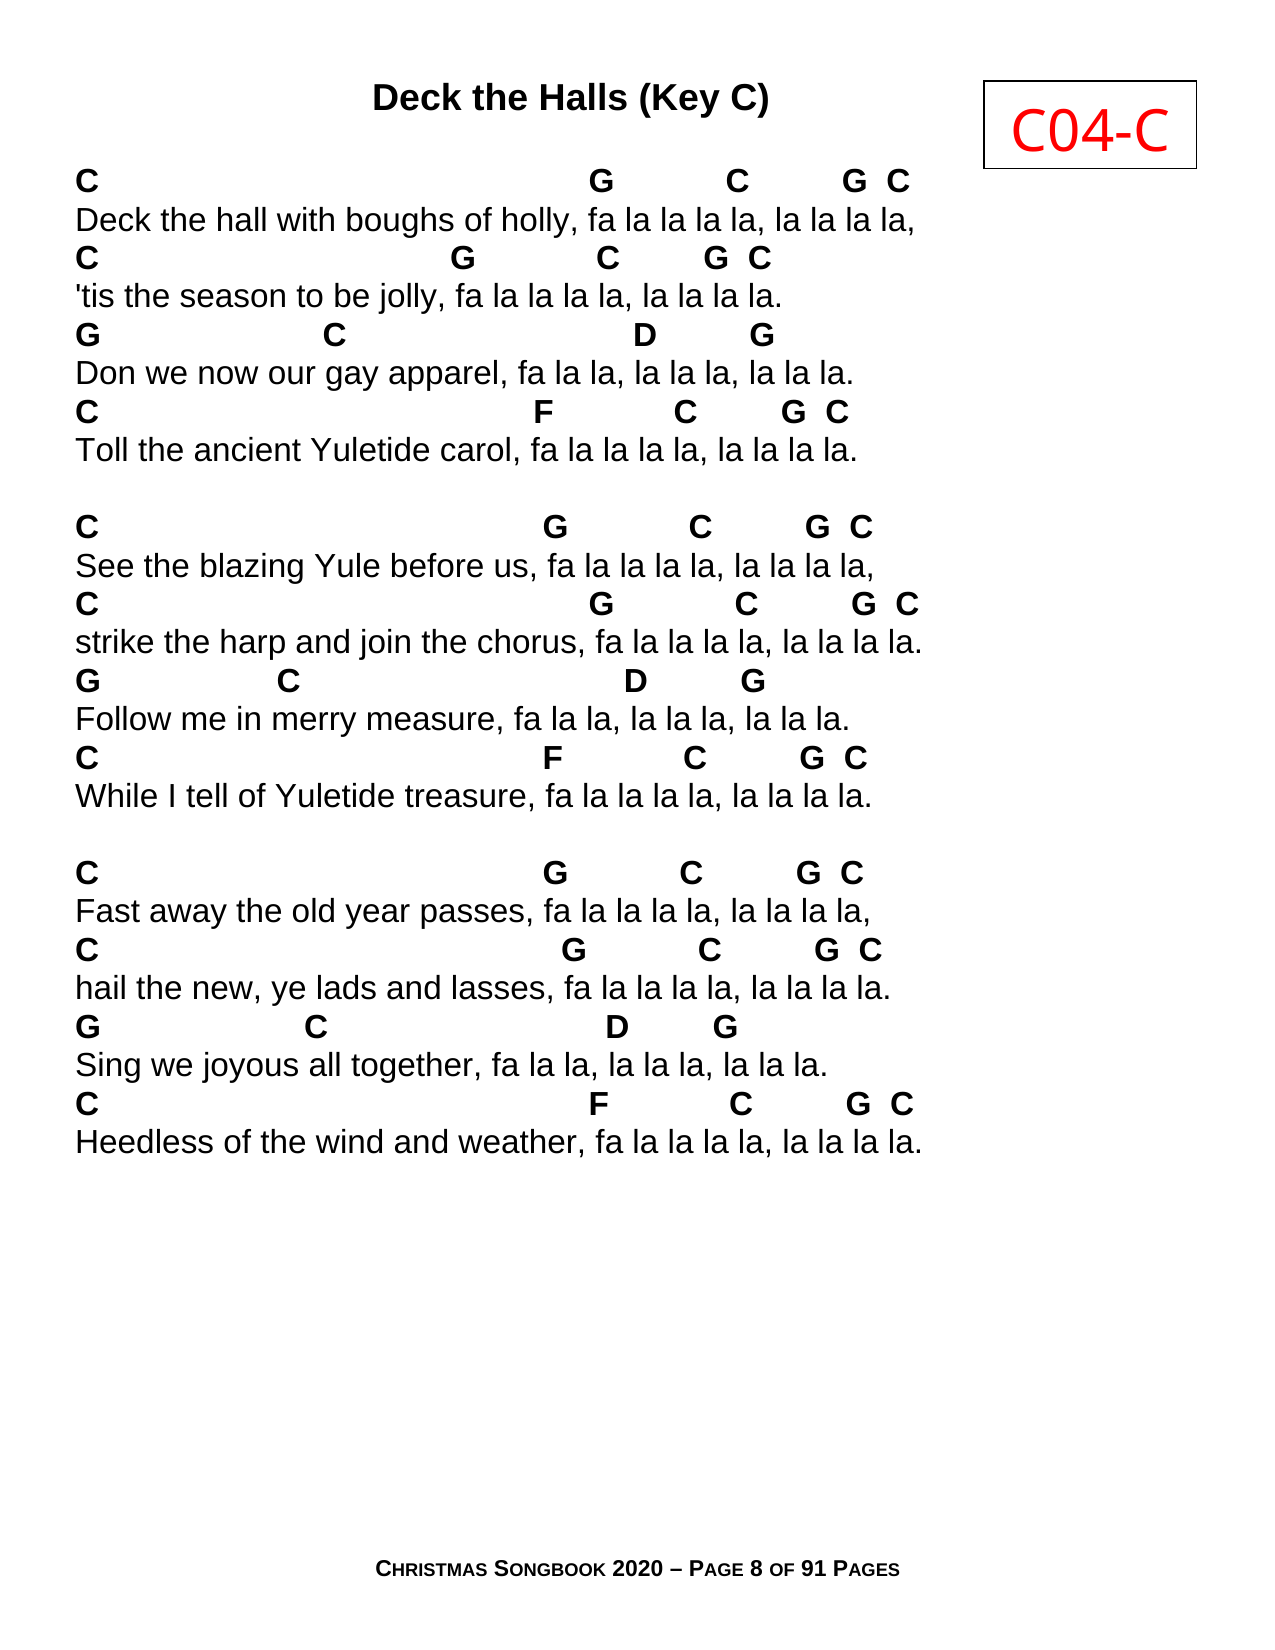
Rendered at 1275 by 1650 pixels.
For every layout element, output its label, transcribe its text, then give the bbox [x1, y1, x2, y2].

text See the blazing Yule before us, fa la la la la, la la la la, [75, 546, 1200, 584]
text C G C G C [75, 584, 1200, 622]
text C G C G C [75, 507, 1200, 546]
text C F C G C [75, 392, 1200, 430]
text C F C G C [75, 738, 1200, 776]
text G C D G [75, 661, 1200, 699]
text C G C G C [75, 930, 1200, 968]
text 'tis the season to be jolly, fa la la la la, la la la la. [75, 277, 1200, 315]
text Sing we joyous all together, fa la la, la la la, la la la. [75, 1045, 1200, 1084]
text strike the harp and join the chorus, fa la la la la, la la la la. [75, 622, 1200, 661]
text C F C G C [75, 1084, 1200, 1122]
text Don we now our gay apparel, fa la la, la la la, la la la. [75, 353, 1200, 392]
text Fast away the old year passes, fa la la la la, la la la la, [75, 892, 1200, 930]
text Heedless of the wind and weather, fa la la la la, la la la la. [75, 1122, 1200, 1161]
text Deck the Halls (Key C) [75, 75, 1067, 118]
text Follow me in merry measure, fa la la, la la la, la la la. [75, 699, 1200, 738]
text G C D G [75, 315, 1200, 353]
text Deck the hall with boughs of holly, fa la la la la, la la la la, [75, 200, 1200, 238]
text Deck the Halls (Key C) [985, 82, 1196, 168]
text Toll the ancient Yuletide carol, fa la la la la, la la la la. [75, 430, 1200, 469]
text C G C G C [75, 161, 1067, 200]
text C04-C [1000, 89, 1181, 160]
text While I tell of Yuletide treasure, fa la la la la, la la la la. [75, 776, 1200, 815]
text C G C G C [75, 853, 1200, 892]
text hail the new, ye lads and lasses, fa la la la la, la la la la. [75, 968, 1200, 1007]
text C G C G C [75, 238, 1200, 277]
text G C D G [75, 1007, 1200, 1045]
